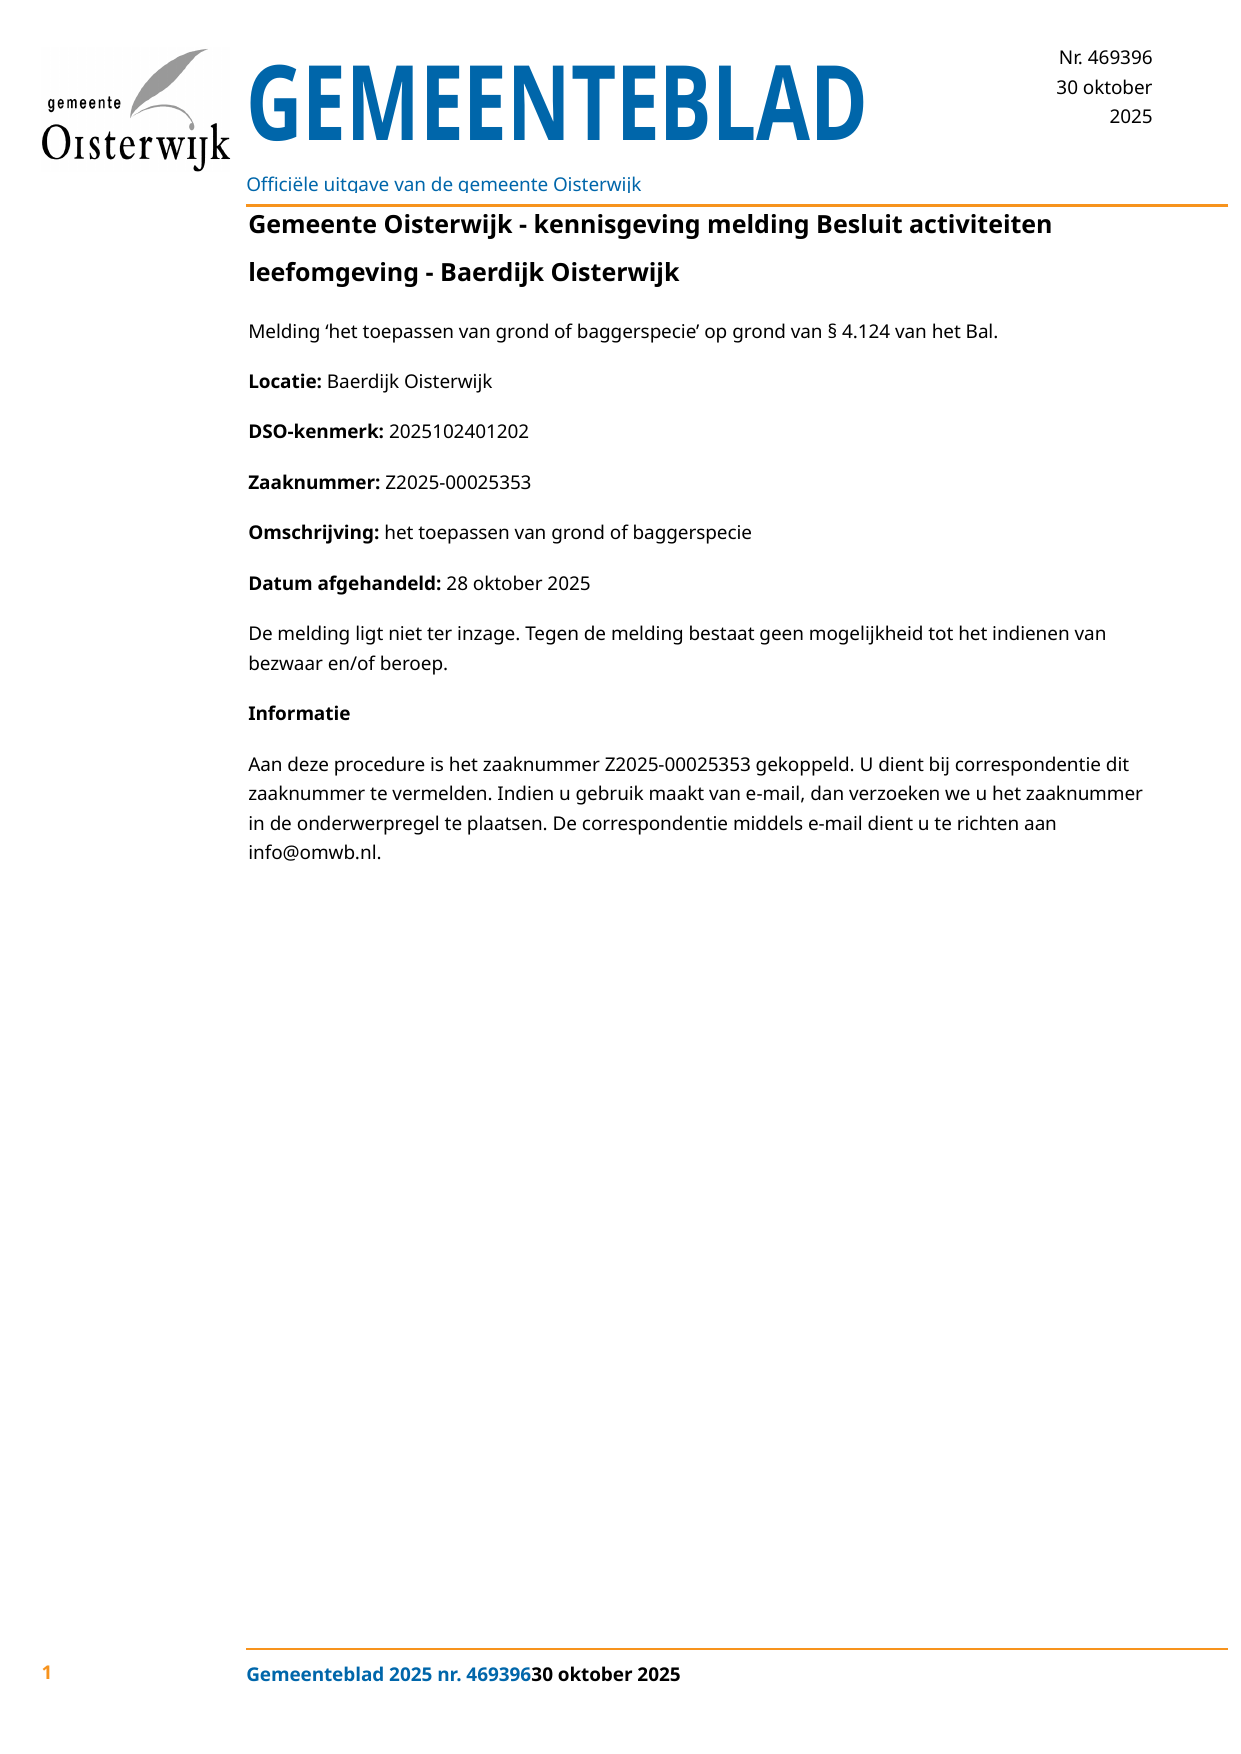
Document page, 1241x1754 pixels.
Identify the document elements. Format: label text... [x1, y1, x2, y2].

picture [41, 47, 231, 172]
text Locatie: Baerdijk Oisterwijk [248, 368, 1152, 394]
text Datum afgehandeld: 28 oktober 2025 [248, 570, 1152, 596]
text Zaaknummer: Z2025-00025353 [248, 469, 1152, 495]
text DSO-kenmerk: 2025102401202 [248, 419, 1152, 444]
text Gemeente Oisterwijk - kennisgeving melding Besluit activiteiten leefomgeving - Baerdijk Oisterwijk [248, 207, 1152, 288]
text Informatie [248, 700, 1152, 726]
text Aan deze procedure is het zaaknummer Z2025-00025353 gekoppeld. U dient bij correspondentie dit zaaknummer te vermelden. Indien u gebruik maakt van e-mail, dan verzoeken we u het zaaknummer in de onderwerpregel te plaatsen. De correspondentie middels e-mail dient u te richten aan info@omwb.nl. [248, 751, 1152, 865]
text Melding ‘het toepassen van grond of baggerspecie’ op grond van § 4.124 van het Bal. [248, 318, 1152, 344]
text De melding ligt niet ter inzage. Tegen de melding bestaat geen mogelijkheid tot het indienen van bezwaar en/of beroep. [248, 620, 1152, 676]
text Omschrijving: het toepassen van grond of baggerspecie [248, 519, 1152, 545]
